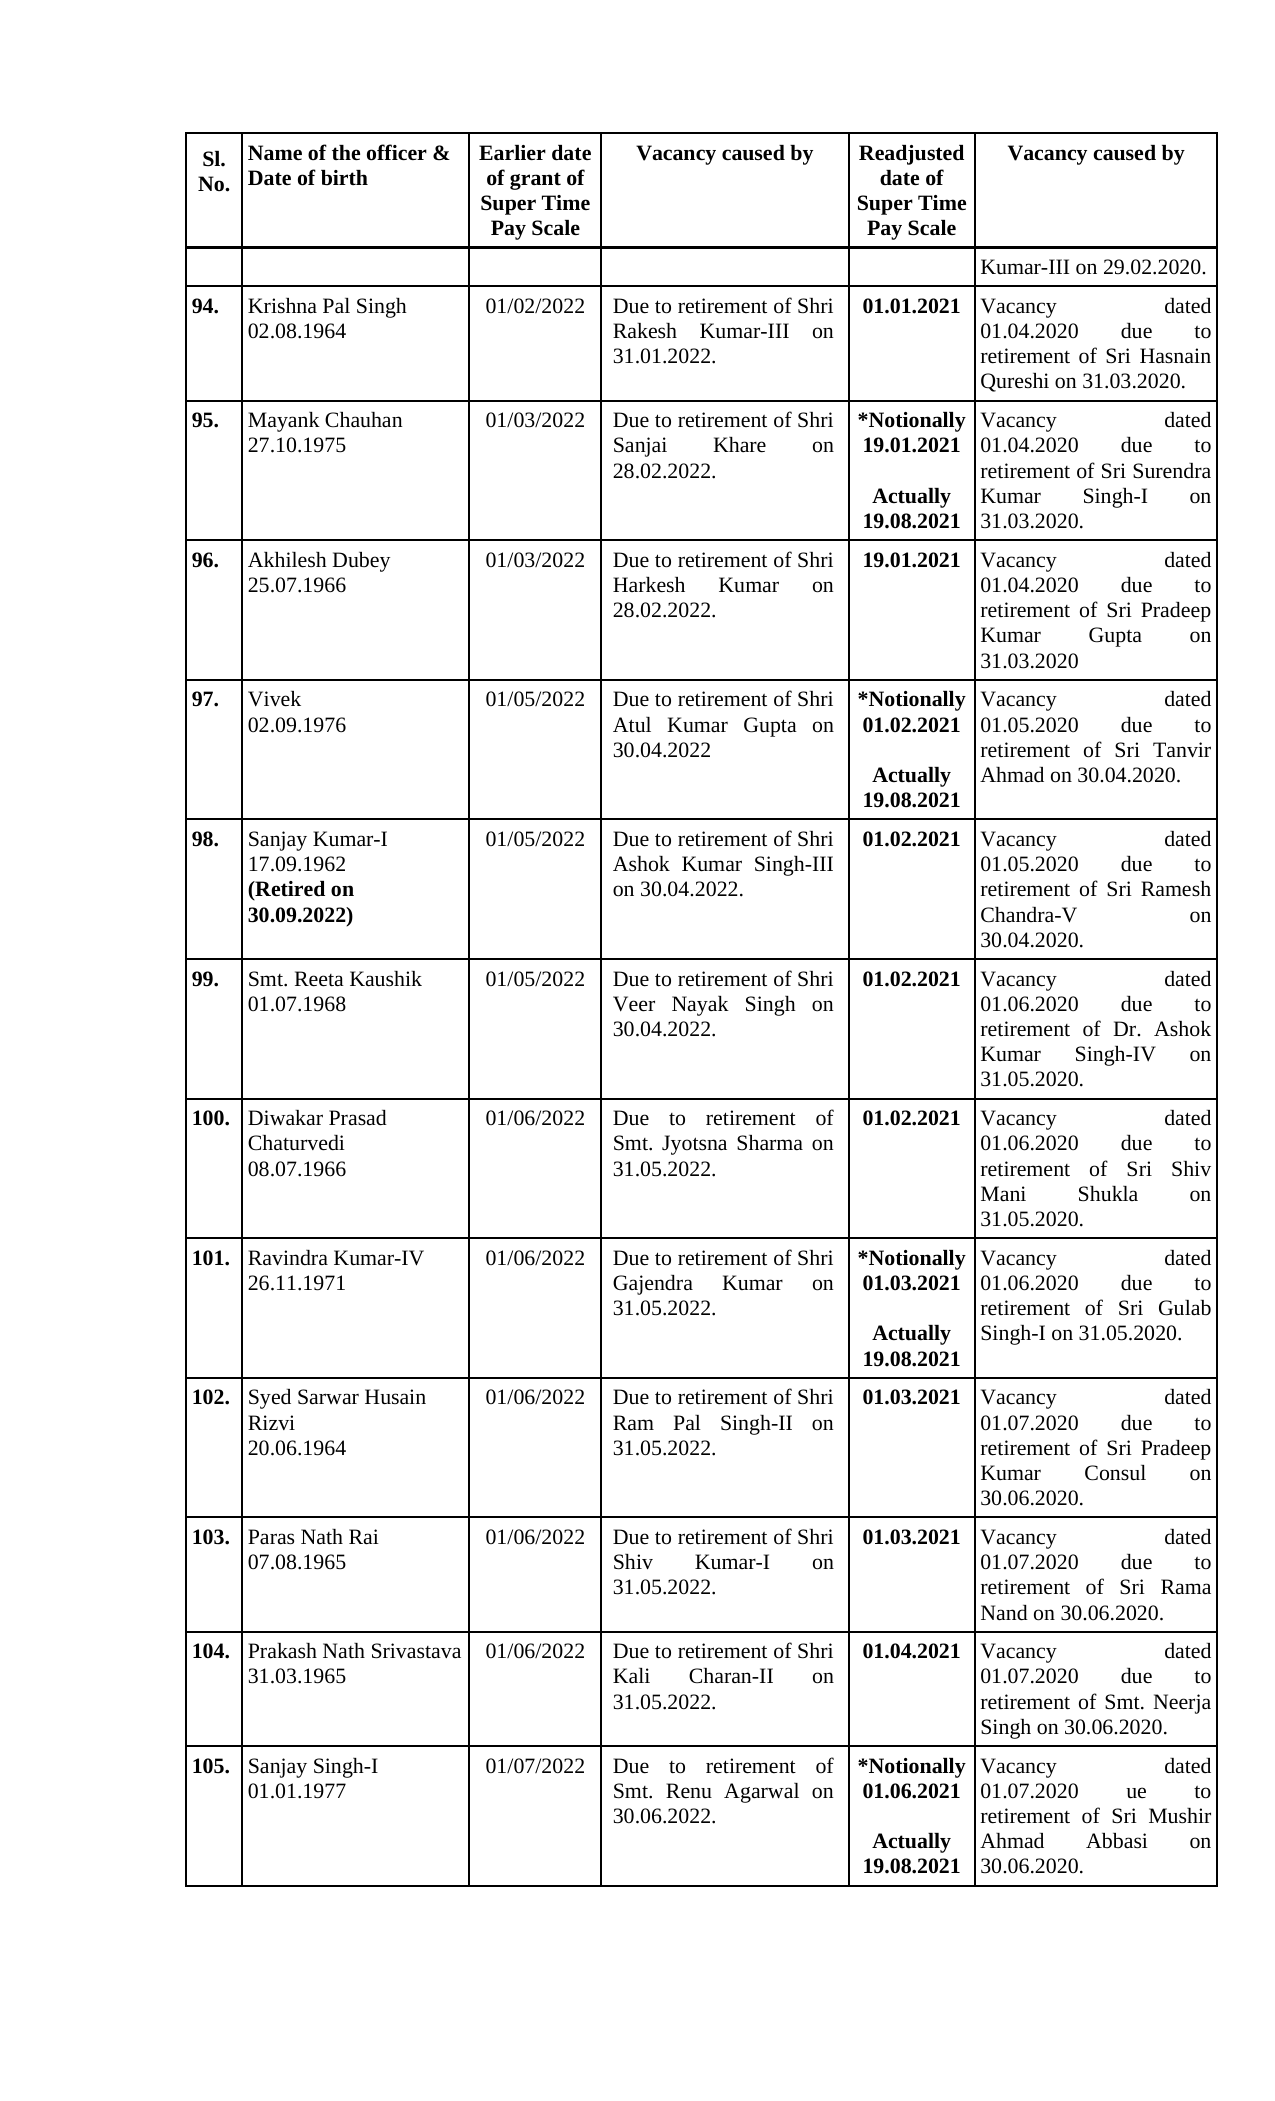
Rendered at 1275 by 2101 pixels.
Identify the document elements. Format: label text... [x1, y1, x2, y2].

table_cell 01/02/2022 [470, 287, 600, 399]
table_cell Due to retirement of Shri Shiv Kumar-I on 31.05.2022. [602, 1518, 848, 1631]
table_header Sl. No. [187, 134, 241, 246]
table_cell Vacancy dated 01.07.2020 ue to retirement of Sri Mushir Ahmad Abbasi on 30.06.2020. [976, 1747, 1216, 1884]
table_cell Krishna Pal Singh 02.08.1964 [243, 287, 468, 399]
table_cell [187, 1239, 241, 1377]
table_cell 01/07/2022 [470, 1747, 600, 1884]
table_cell Sanjay Singh-I 01.01.1977 [243, 1747, 468, 1884]
table_cell Vacancy dated 01.07.2020 due to retirement of Smt. Neerja Singh on 30.06.2020. [976, 1633, 1216, 1745]
table_cell [187, 1379, 241, 1516]
table_cell Sanjay Kumar-I 17.09.1962 (Retired on 30.09.2022) [243, 820, 468, 958]
table_cell Ravindra Kumar-IV 26.11.1971 [243, 1239, 468, 1377]
table_cell 01/03/2022 [470, 402, 600, 539]
table_cell 01/05/2022 [470, 681, 600, 818]
table_header Earlier date of grant of Super Time Pay Scale [470, 134, 600, 246]
table_cell Due to retirement of Shri Sanjai Khare on 28.02.2022. [602, 402, 848, 539]
table_cell 01/06/2022 [470, 1379, 600, 1516]
table_cell Due to retirement of Smt. Jyotsna Sharma on 31.05.2022. [602, 1100, 848, 1237]
table_cell [187, 541, 241, 679]
table_cell [850, 249, 974, 285]
table_header Readjusted date of Super Time Pay Scale [850, 134, 974, 246]
table_cell Vacancy dated 01.05.2020 due to retirement of Sri Ramesh Chandra-V on 30.04.2020. [976, 820, 1216, 958]
table_cell Due to retirement of Shri Veer Nayak Singh on 30.04.2022. [602, 960, 848, 1097]
table_cell Due to retirement of Shri Kali Charan-II on 31.05.2022. [602, 1633, 848, 1745]
table_cell Vivek 02.09.1976 [243, 681, 468, 818]
table_cell Vacancy dated 01.04.2020 due to retirement of Sri Pradeep Kumar Gupta on 31.03.2020 [976, 541, 1216, 679]
table_cell [187, 1747, 241, 1884]
table_cell *Notionally 01.02.2021 Actually 19.08.2021 [850, 681, 974, 818]
table_cell Diwakar Prasad Chaturvedi 08.07.1966 [243, 1100, 468, 1237]
table_cell 01/05/2022 [470, 820, 600, 958]
table_cell [470, 249, 600, 285]
table_cell Due to retirement of Shri Gajendra Kumar on 31.05.2022. [602, 1239, 848, 1377]
table_cell Vacancy dated 01.06.2020 due to retirement of Sri Shiv Mani Shukla on 31.05.2020. [976, 1100, 1216, 1237]
table_cell Vacancy dated 01.07.2020 due to retirement of Sri Rama Nand on 30.06.2020. [976, 1518, 1216, 1631]
table_cell 19.01.2021 [850, 541, 974, 679]
table_cell 01/06/2022 [470, 1518, 600, 1631]
table_cell Kumar-III on 29.02.2020. [976, 249, 1216, 285]
table_cell Akhilesh Dubey 25.07.1966 [243, 541, 468, 679]
table_cell 01/05/2022 [470, 960, 600, 1097]
table_cell [187, 287, 241, 399]
table_cell Due to retirement of Shri Atul Kumar Gupta on 30.04.2022 [602, 681, 848, 818]
table_cell Mayank Chauhan 27.10.1975 [243, 402, 468, 539]
table_cell 01.02.2021 [850, 820, 974, 958]
table_cell [187, 402, 241, 539]
table_cell Due to retirement of Shri Ashok Kumar Singh-III on 30.04.2022. [602, 820, 848, 958]
table_cell Prakash Nath Srivastava 31.03.1965 [243, 1633, 468, 1745]
table_cell Vacancy dated 01.06.2020 due to retirement of Dr. Ashok Kumar Singh-IV on 31.05.2020. [976, 960, 1216, 1097]
table_cell Vacancy dated 01.05.2020 due to retirement of Sri Tanvir Ahmad on 30.04.2020. [976, 681, 1216, 818]
table_cell *Notionally 01.03.2021 Actually 19.08.2021 [850, 1239, 974, 1377]
table_cell [602, 249, 848, 285]
table_cell *Notionally 19.01.2021 Actually 19.08.2021 [850, 402, 974, 539]
table_cell [187, 1518, 241, 1631]
table_cell Paras Nath Rai 07.08.1965 [243, 1518, 468, 1631]
table_cell Vacancy dated 01.07.2020 due to retirement of Sri Pradeep Kumar Consul on 30.06.2020. [976, 1379, 1216, 1516]
table_cell [187, 249, 241, 285]
table_header Name of the officer & Date of birth [243, 134, 468, 246]
table_cell 01/06/2022 [470, 1100, 600, 1237]
table_cell 01/06/2022 [470, 1239, 600, 1377]
table_cell [187, 1100, 241, 1237]
table_cell [187, 681, 241, 818]
table_cell *Notionally 01.06.2021 Actually 19.08.2021 [850, 1747, 974, 1884]
table_cell [187, 820, 241, 958]
table_cell [187, 1633, 241, 1745]
table_cell 01/03/2022 [470, 541, 600, 679]
table_cell 01.02.2021 [850, 1100, 974, 1237]
table_cell Smt. Reeta Kaushik 01.07.1968 [243, 960, 468, 1097]
table_cell Vacancy dated 01.06.2020 due to retirement of Sri Gulab Singh-I on 31.05.2020. [976, 1239, 1216, 1377]
table_cell 01.01.2021 [850, 287, 974, 399]
table_cell 01/06/2022 [470, 1633, 600, 1745]
table_header Vacancy caused by [602, 134, 848, 246]
table_cell 01.02.2021 [850, 960, 974, 1097]
table_cell Due to retirement of Smt. Renu Agarwal on 30.06.2022. [602, 1747, 848, 1884]
table_cell 01.04.2021 [850, 1633, 974, 1745]
table_cell [243, 249, 468, 285]
table_cell Due to retirement of Shri Rakesh Kumar-III on 31.01.2022. [602, 287, 848, 399]
table_cell Due to retirement of Shri Ram Pal Singh-II on 31.05.2022. [602, 1379, 848, 1516]
table_cell Vacancy dated 01.04.2020 due to retirement of Sri Surendra Kumar Singh-I on 31.03.2020. [976, 402, 1216, 539]
table_cell Due to retirement of Shri Harkesh Kumar on 28.02.2022. [602, 541, 848, 679]
table_cell Syed Sarwar Husain Rizvi 20.06.1964 [243, 1379, 468, 1516]
table_cell 01.03.2021 [850, 1379, 974, 1516]
table_cell Vacancy dated 01.04.2020 due to retirement of Sri Hasnain Qureshi on 31.03.2020. [976, 287, 1216, 399]
table_cell [187, 960, 241, 1097]
table_cell 01.03.2021 [850, 1518, 974, 1631]
table_header Vacancy caused by [976, 134, 1216, 246]
